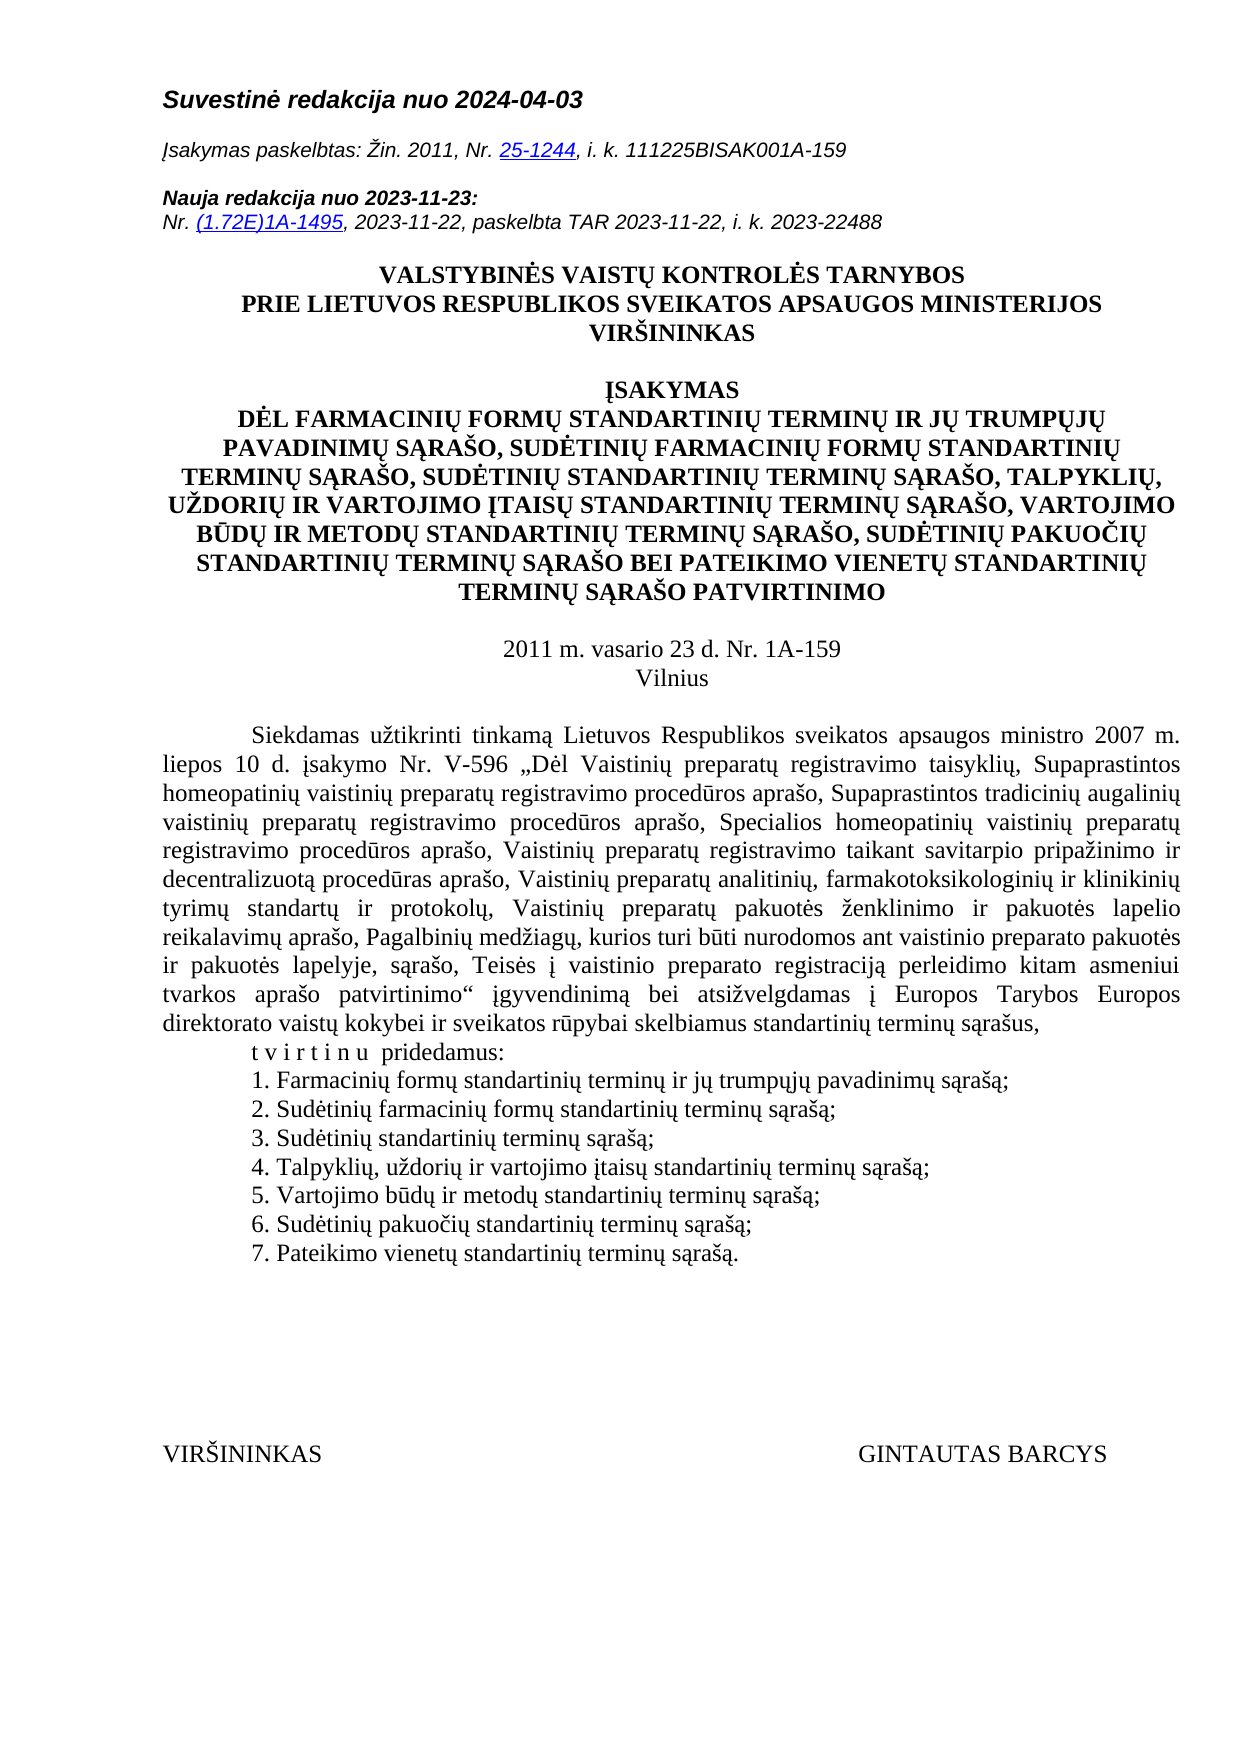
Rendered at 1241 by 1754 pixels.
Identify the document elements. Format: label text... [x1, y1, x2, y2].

text 6. Sudėtinių pakuočių standartinių terminų sąrašą; [162, 1209, 1181, 1238]
text tvirtinu pridedamus: [162, 1037, 1181, 1065]
text 4. Talpyklių, uždorių ir vartojimo įtaisų standartinių terminų sąrašą; [162, 1152, 1181, 1180]
subtitle viršininkas [162, 318, 1181, 347]
text Įsakymas paskelbtas: Žin. 2011, Nr. 25-1244, i. k. 111225BISAK001A-159 [162, 138, 1181, 162]
text 2011 m. vasario 23 d. Nr. 1A-159 [162, 634, 1181, 663]
text 1. Farmacinių formų standartinių terminų ir jų trumpųjų pavadinimų sąrašą; [162, 1065, 1181, 1094]
text ĮSAKYMAS [162, 375, 1181, 404]
text 7. Pateikimo vienetų standartinių terminų sąrašą. [162, 1238, 1181, 1267]
text Prie LIETUVOS RESPUBLIKOS sveikatos apsaugos ministerijos [162, 289, 1181, 318]
text Siekdamas užtikrinti tinkamą Lietuvos Respublikos sveikatos apsaugos ministro 2007 m. liepos 10 d. įsakymo Nr. V-596 „Dėl Vaistinių preparatų registravimo taisyklių, Supaprastintos homeopatinių vaistinių preparatų registravimo procedūros aprašo, Supaprastintos tradicinių augalinių vaistinių preparatų registravimo procedūros aprašo, Specialios homeopatinių vaistinių preparatų registravimo procedūros aprašo, Vaistinių preparatų registravimo taikant savitarpio pripažinimo ir decentralizuotą procedūras aprašo, Vaistinių preparatų analitinių, farmakotoksikologinių ir klinikinių tyrimų standartų ir protokolų, Vaistinių preparatų pakuotės ženklinimo ir pakuotės lapelio reikalavimų aprašo, Pagalbinių medžiagų, kurios turi būti nurodomos ant vaistinio preparato pakuotės ir pakuotės lapelyje, sąrašo, Teisės į vaistinio preparato registraciją perleidimo kitam asmeniui tvarkos aprašo patvirtinimo“ įgyvendinimą bei atsižvelgdamas į Europos Tarybos Europos direktorato vaistų kokybei ir sveikatos rūpybai skelbiamus standartinių terminų sąrašus, [162, 720, 1181, 1037]
text Nauja redakcija nuo 2023-11-23: [162, 186, 1181, 210]
text 3. Sudėtinių standartinių terminų sąrašą; [162, 1123, 1181, 1152]
text DĖL FARMACINIŲ FORMŲ STANDARTINIŲ TERMINŲ IR JŲ TRUMPŲJŲ PAVADINIMŲ SĄRAŠO, SUDĖTINIŲ FARMACINIŲ FORMŲ STANDARTINIŲ TERMINŲ SĄRAŠO, SUDĖTINIŲ STANDARTINIŲ TERMINŲ SĄRAŠO, TALPYKLIŲ, UŽDORIŲ IR VARTOJIMO ĮTAISŲ STANDARTINIŲ TERMINŲ SĄRAŠO, VARTOJIMO BŪDŲ IR METODŲ STANDARTINIŲ TERMINŲ SĄRAŠO, SUDĖTINIŲ PAKUOČIŲ STANDARTINIŲ TERMINŲ SĄRAŠO BEI PATEIKIMO VIENETŲ STANDARTINIŲ TERMINŲ SĄRAŠO PATVIRTINIMO [162, 404, 1181, 605]
text 2. Sudėtinių farmacinių formų standartinių terminų sąrašą; [162, 1094, 1181, 1123]
subtitle Valstybinės vaistų kontrolės tarnybos [162, 260, 1181, 289]
text Viršininkas Gintautas Barcys [162, 1439, 1181, 1468]
text Nr. (1.72E)1A-1495, 2023-11-22, paskelbta TAR 2023-11-22, i. k. 2023-22488 [162, 210, 1181, 234]
text 5. Vartojimo būdų ir metodų standartinių terminų sąrašą; [162, 1180, 1181, 1209]
text Suvestinė redakcija nuo 2024-04-03 [162, 85, 1181, 114]
text Vilnius [162, 663, 1181, 692]
